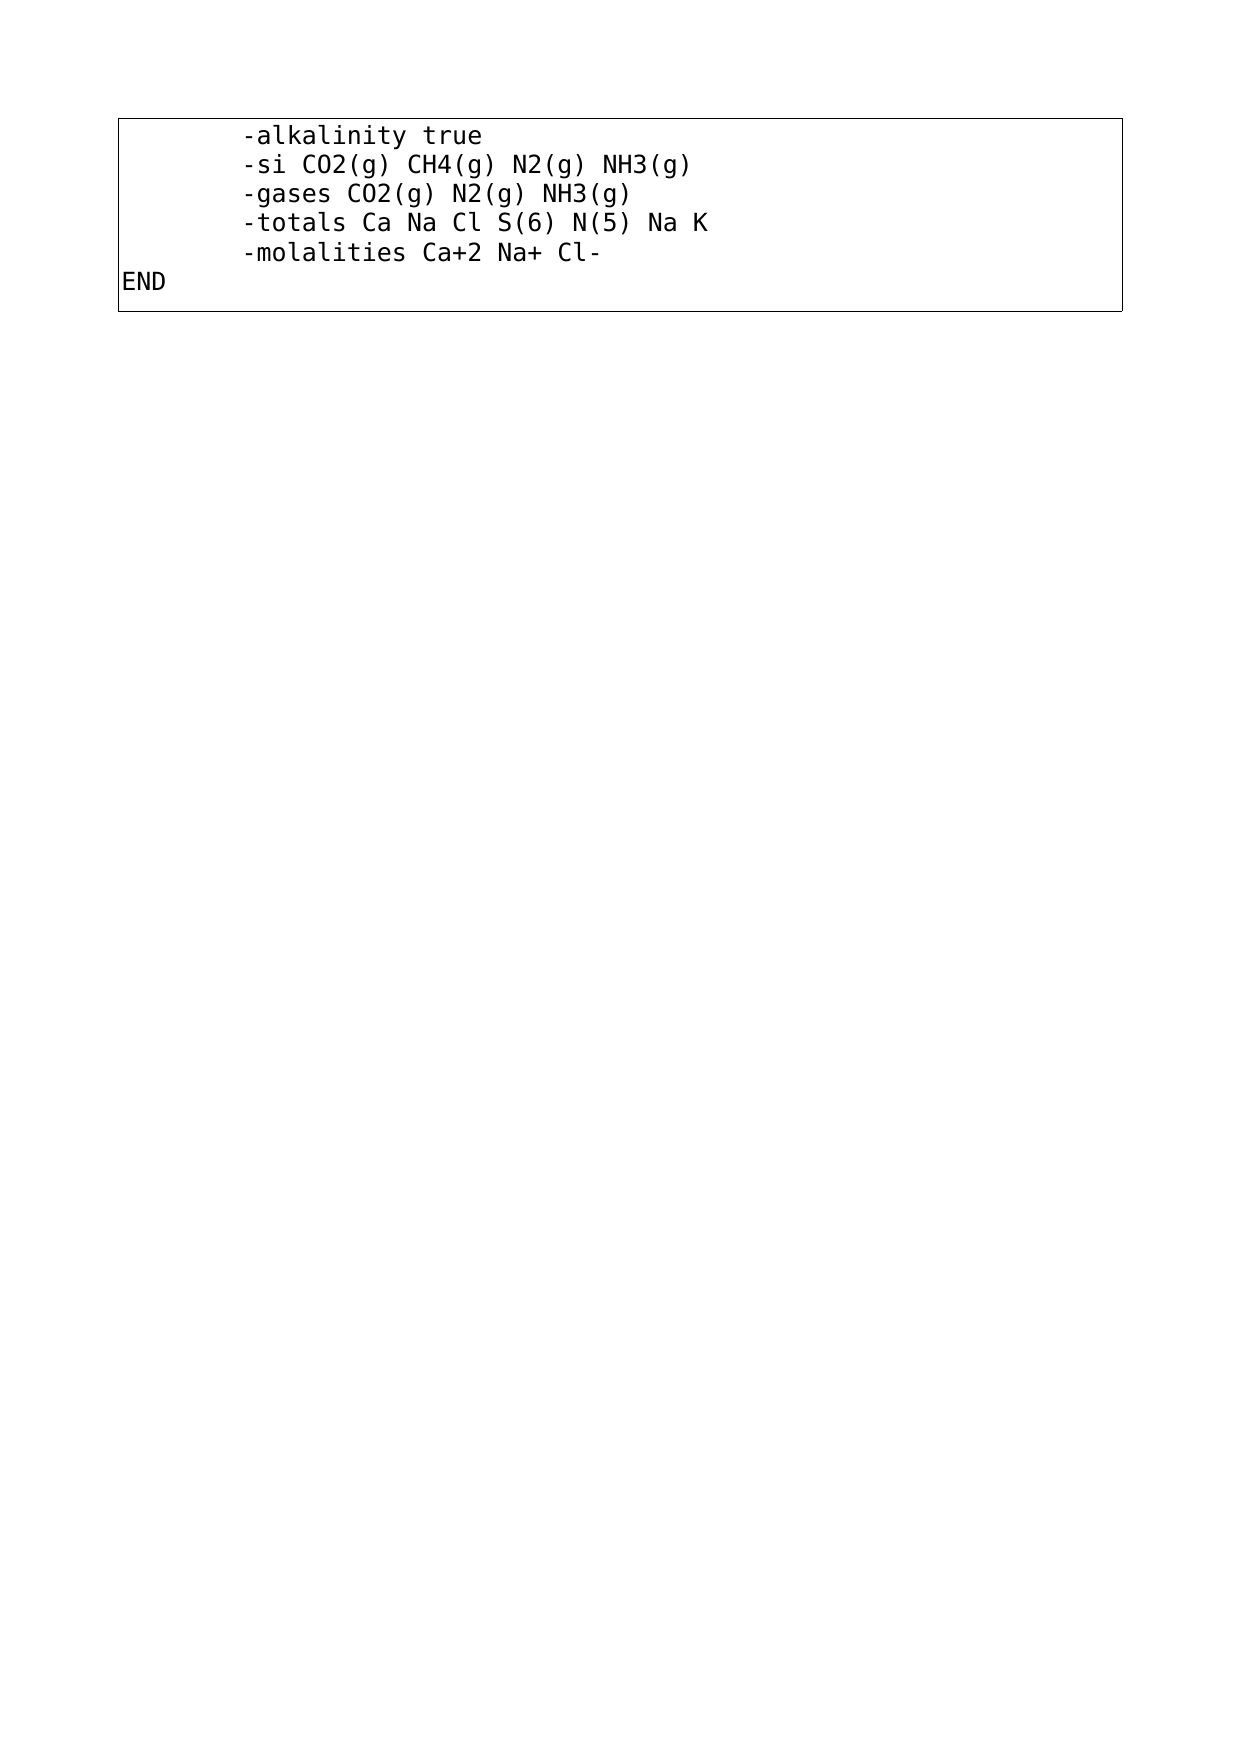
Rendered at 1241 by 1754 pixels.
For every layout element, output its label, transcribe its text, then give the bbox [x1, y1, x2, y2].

table_header -alkalinity true -si CO2(g) CH4(g) N2(g) NH3(g) -gases CO2(g) N2(g) NH3(g) -totals Ca Na Cl S(6) N(5) Na K -molalities Ca+2 Na+ Cl- END [119, 119, 1122, 311]
